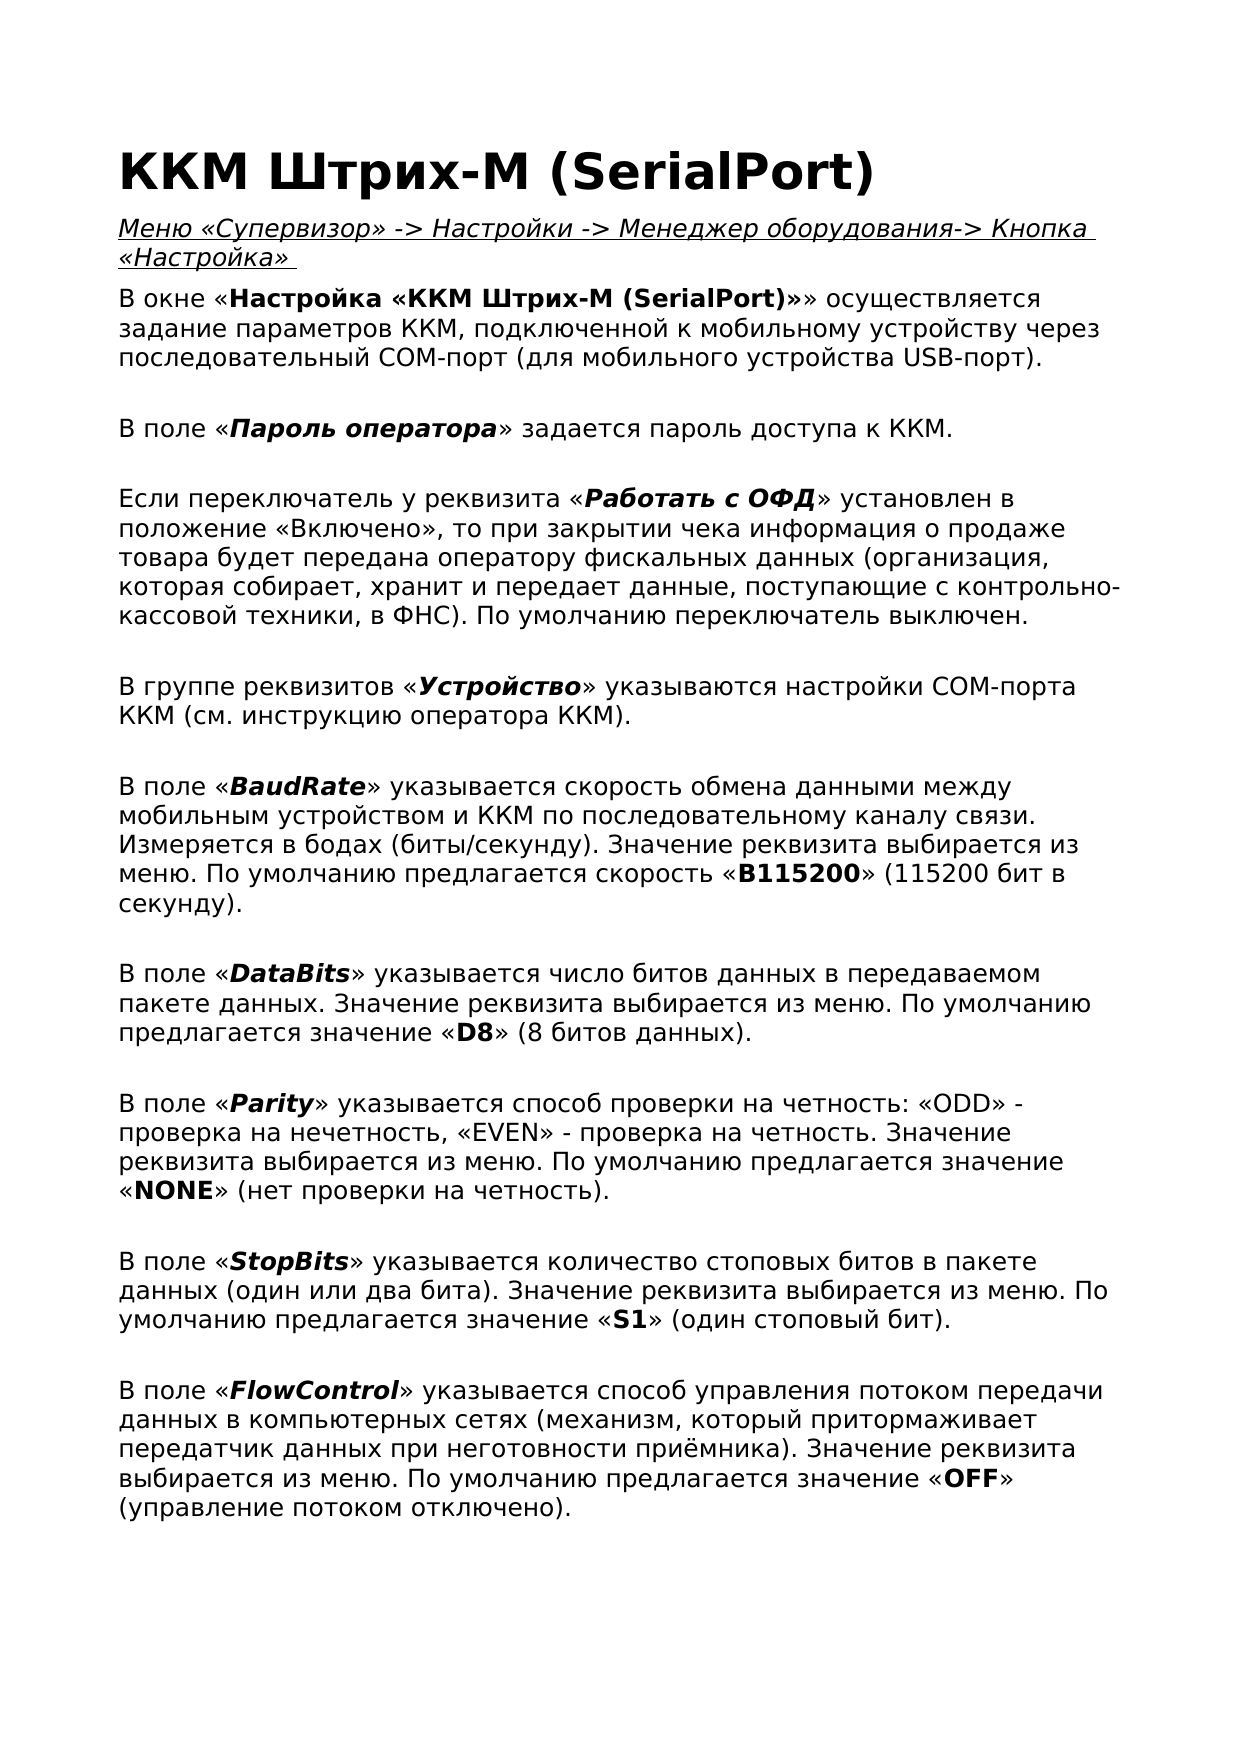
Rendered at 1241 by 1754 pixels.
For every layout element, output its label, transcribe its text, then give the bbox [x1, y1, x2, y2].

text В поле «FlowControl» указывается способ управления потоком передачи данных в компьютерных сетях (механизм, который притормаживает передатчик данных при неготовности приёмника). Значение реквизита выбирается из меню. По умолчанию предлагается значение «OFF» (управление потоком отключено). [118, 1376, 1122, 1551]
text Меню «Супервизор» -> Настройки -> Менеджер оборудования-> Кнопка «Настройка» [118, 214, 1122, 272]
text В поле «Parity» указывается способ проверки на четность: «ODD» - проверка на нечетность, «EVEN» - проверка на четность. Значение реквизита выбирается из меню. По умолчанию предлагается значение «NONE» (нет проверки на четность). [118, 1089, 1122, 1235]
text Если переключатель у реквизита «Работать с ОФД» установлен в положение «Включено», то при закрытии чека информация о продаже товара будет передана оператору фискальных данных (организация, которая собирает, хранит и передает данные, поступающие с контрольно-кассовой техники, в ФНС). По умолчанию переключатель выключен. [118, 485, 1122, 660]
text В поле «StopBits» указывается количество стоповых битов в пакете данных (один или два бита). Значение реквизита выбирается из меню. По умолчанию предлагается значение «S1» (один стоповый бит). [118, 1247, 1122, 1364]
subtitle ККМ Штрих-М (SerialPort) [118, 143, 1122, 201]
text В окне «Настройка «ККМ Штрих-М (SerialPort)»» осуществляется задание параметров ККМ, подключенной к мобильному устройству через последовательный COM-порт (для мобильного устройства USB-порт). [118, 285, 1122, 401]
text В поле «DataBits» указывается число битов данных в передаваемом пакете данных. Значение реквизита выбирается из меню. По умолчанию предлагается значение «D8» (8 битов данных). [118, 960, 1122, 1076]
text В группе реквизитов «Устройство» указываются настройки COM-порта ККМ (см. инструкцию оператора ККМ). [118, 672, 1122, 760]
text В поле «BaudRate» указывается скорость обмена данными между мобильным устройством и ККМ по последовательному каналу связи. Измеряется в бодах (биты/секунду). Значение реквизита выбирается из меню. По умолчанию предлагается скорость «В115200» (115200 бит в секунду). [118, 772, 1122, 947]
text В поле «Пароль оператора» задается пароль доступа к ККМ. [118, 414, 1122, 472]
